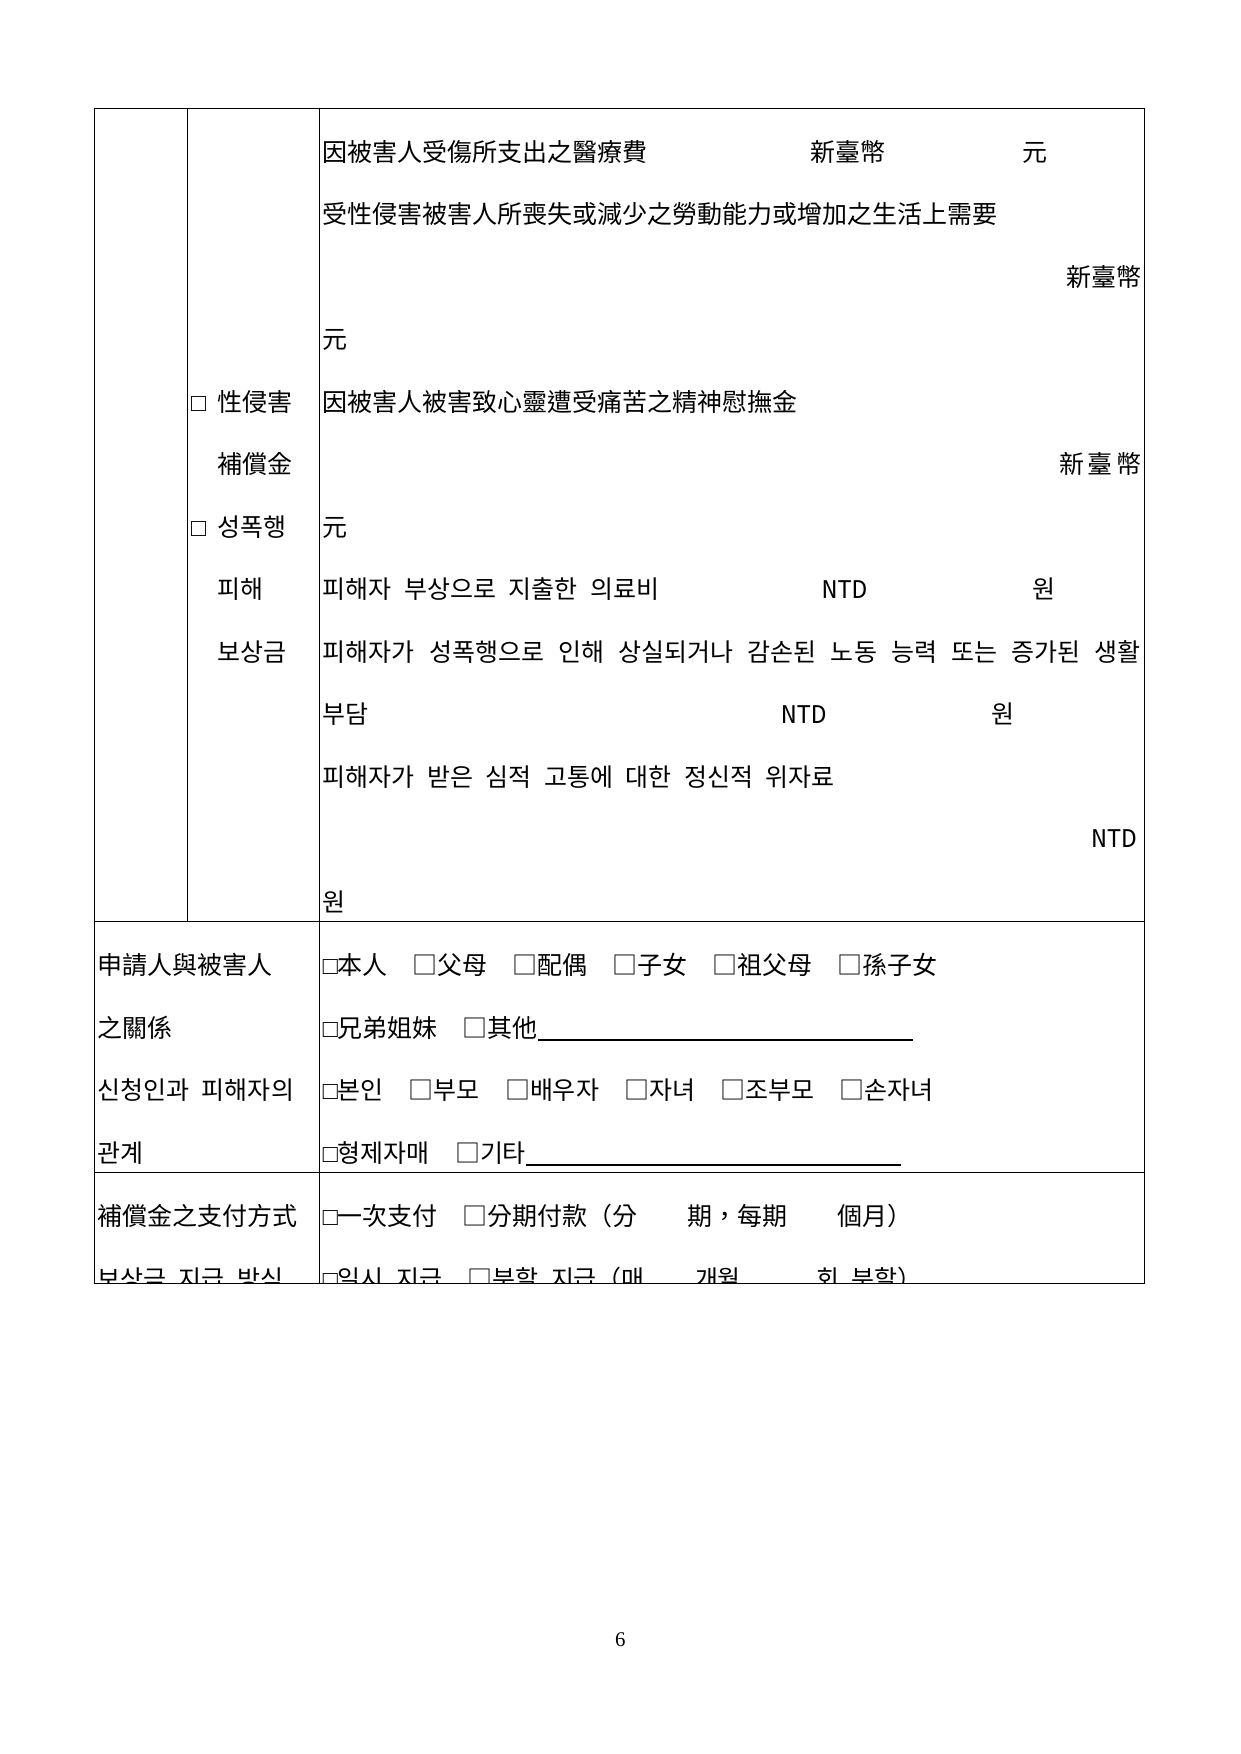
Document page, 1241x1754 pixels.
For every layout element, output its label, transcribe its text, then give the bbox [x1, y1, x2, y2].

table_cell 申請人與被害人 之關係 신청인과 피해자의 관계 [95, 922, 319, 1172]
table_cell □本人 □父母 □配偶 □子女 □祖父母 □孫子女 □兄弟姐妹 □其他 □본인 □부모 □배우자 □자녀 □조부모 □손자녀 □형제자매 □기타 [320, 922, 1144, 1172]
table_cell [95, 109, 187, 921]
table_cell 因被害人受傷所支出之醫療費 新臺幣 元 受性侵害被害人所喪失或減少之勞動能力或增加之生活上需要 新臺幣 元 因被害人被害致心靈遭受痛苦之精神慰撫金 新臺幣 元 피해자 부상으로 지출한 의료비 NTD 원 피해자가 성폭행으로 인해 상실되거나 감손된 노동 능력 또는 증가된 생활 부담 NTD 원 피해자가 받은 심적 고통에 대한 정신적 위자료 NTD 원 [320, 109, 1144, 921]
table_cell 補償金之支付方式 보상금 지급 방식 [95, 1173, 319, 1283]
table_cell □ 性侵害 補償金 □ 성폭행 피해 보상금 [188, 109, 319, 921]
table_cell □一次支付 □分期付款（分 期，每期 個月） □일시 지급 □분할 지급（매 개월, 회 분할） [320, 1173, 1144, 1283]
